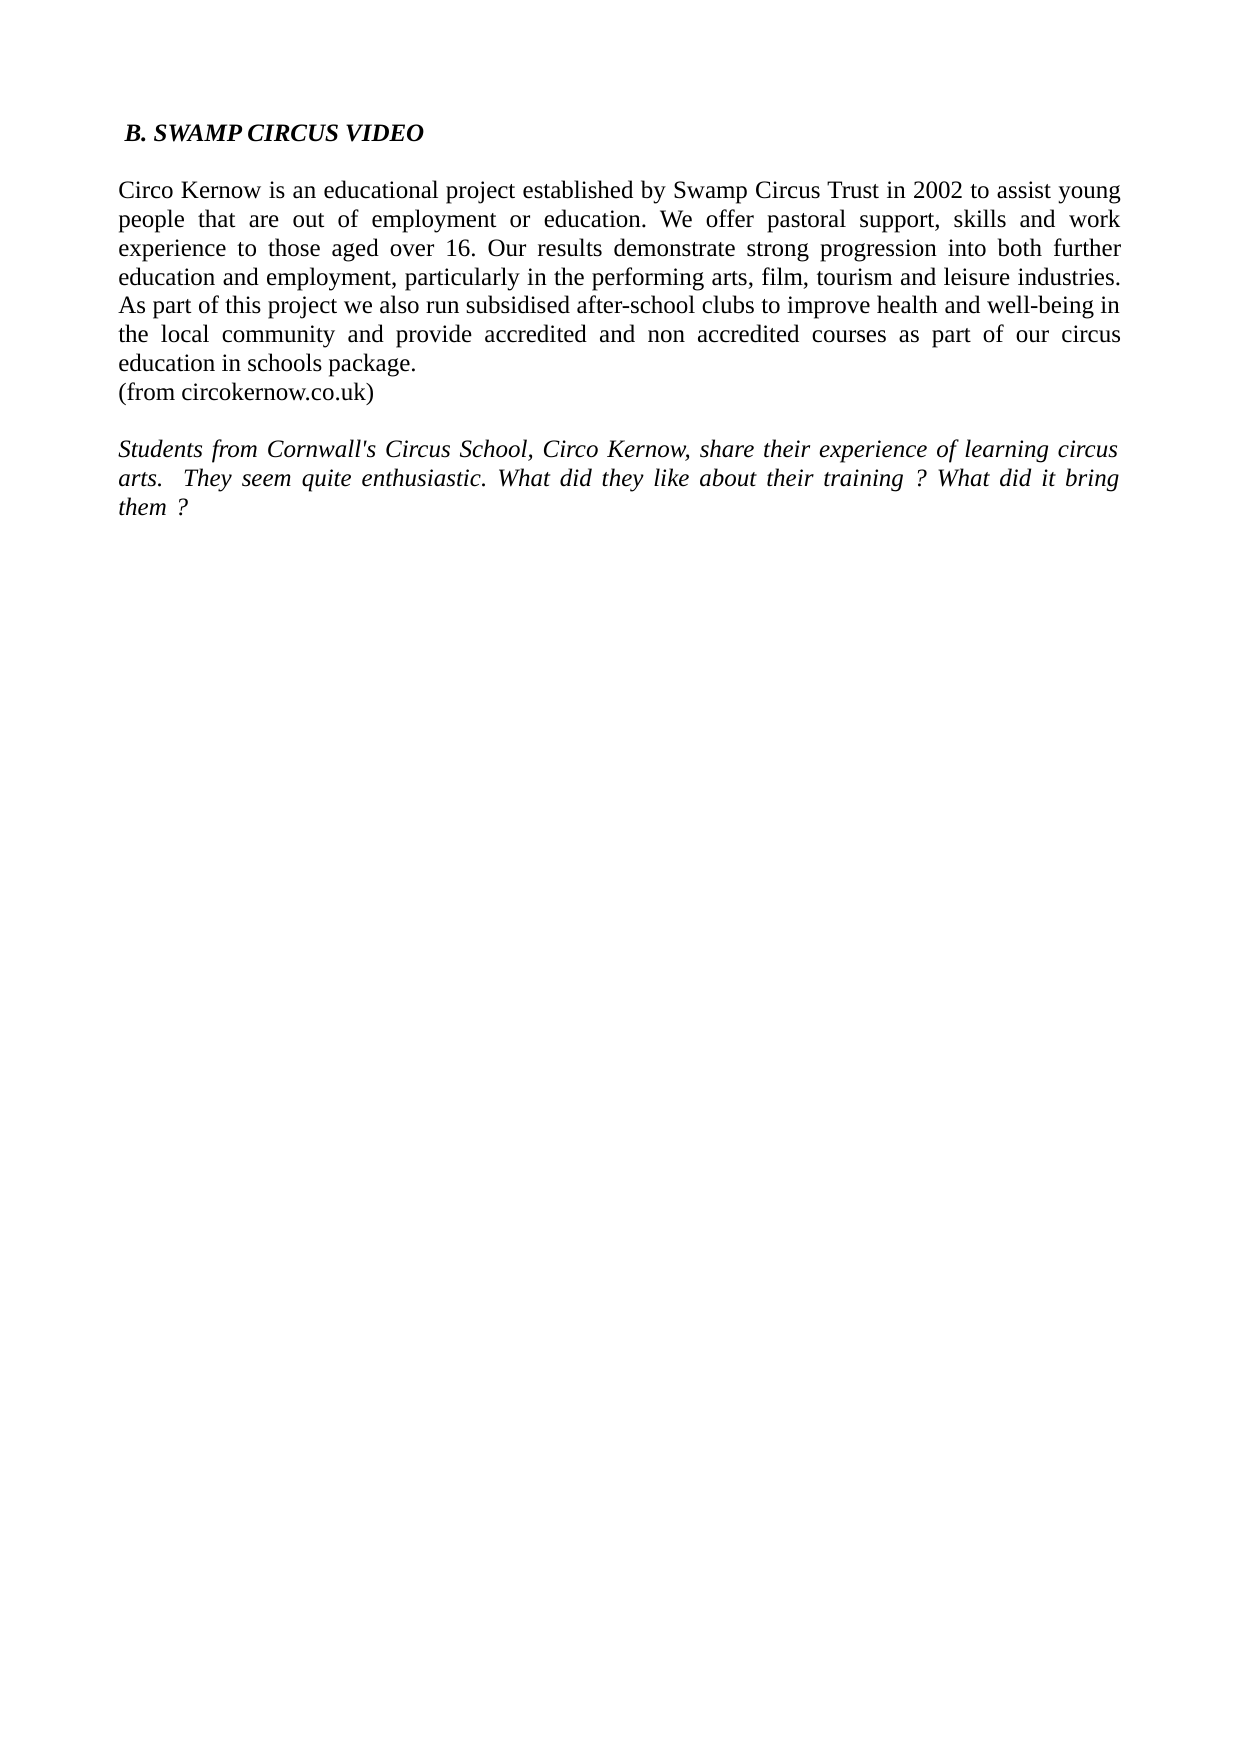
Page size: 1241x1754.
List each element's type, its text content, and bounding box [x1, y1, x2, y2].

text Students from Cornwall's Circus School, Circo Kernow, share their experience of learning circus arts. They seem quite enthusiastic. What did they like about their training ? What did it bring them ? [118, 434, 1122, 521]
text B. SWAMP CIRCUS VIDEO [118, 118, 1122, 147]
text (from circokernow.co.uk) [118, 377, 1122, 406]
text Circo Kernow is an educational project established by Swamp Circus Trust in 2002 to assist young people that are out of employment or education. We offer pastoral support, skills and work experience to those aged over 16. Our results demonstrate strong progression into both further education and employment, particularly in the performing arts, film, tourism and leisure industries. As part of this project we also run subsidised after-school clubs to improve health and well-being in the local community and provide accredited and non accredited courses as part of our circus education in schools package. [118, 176, 1122, 377]
